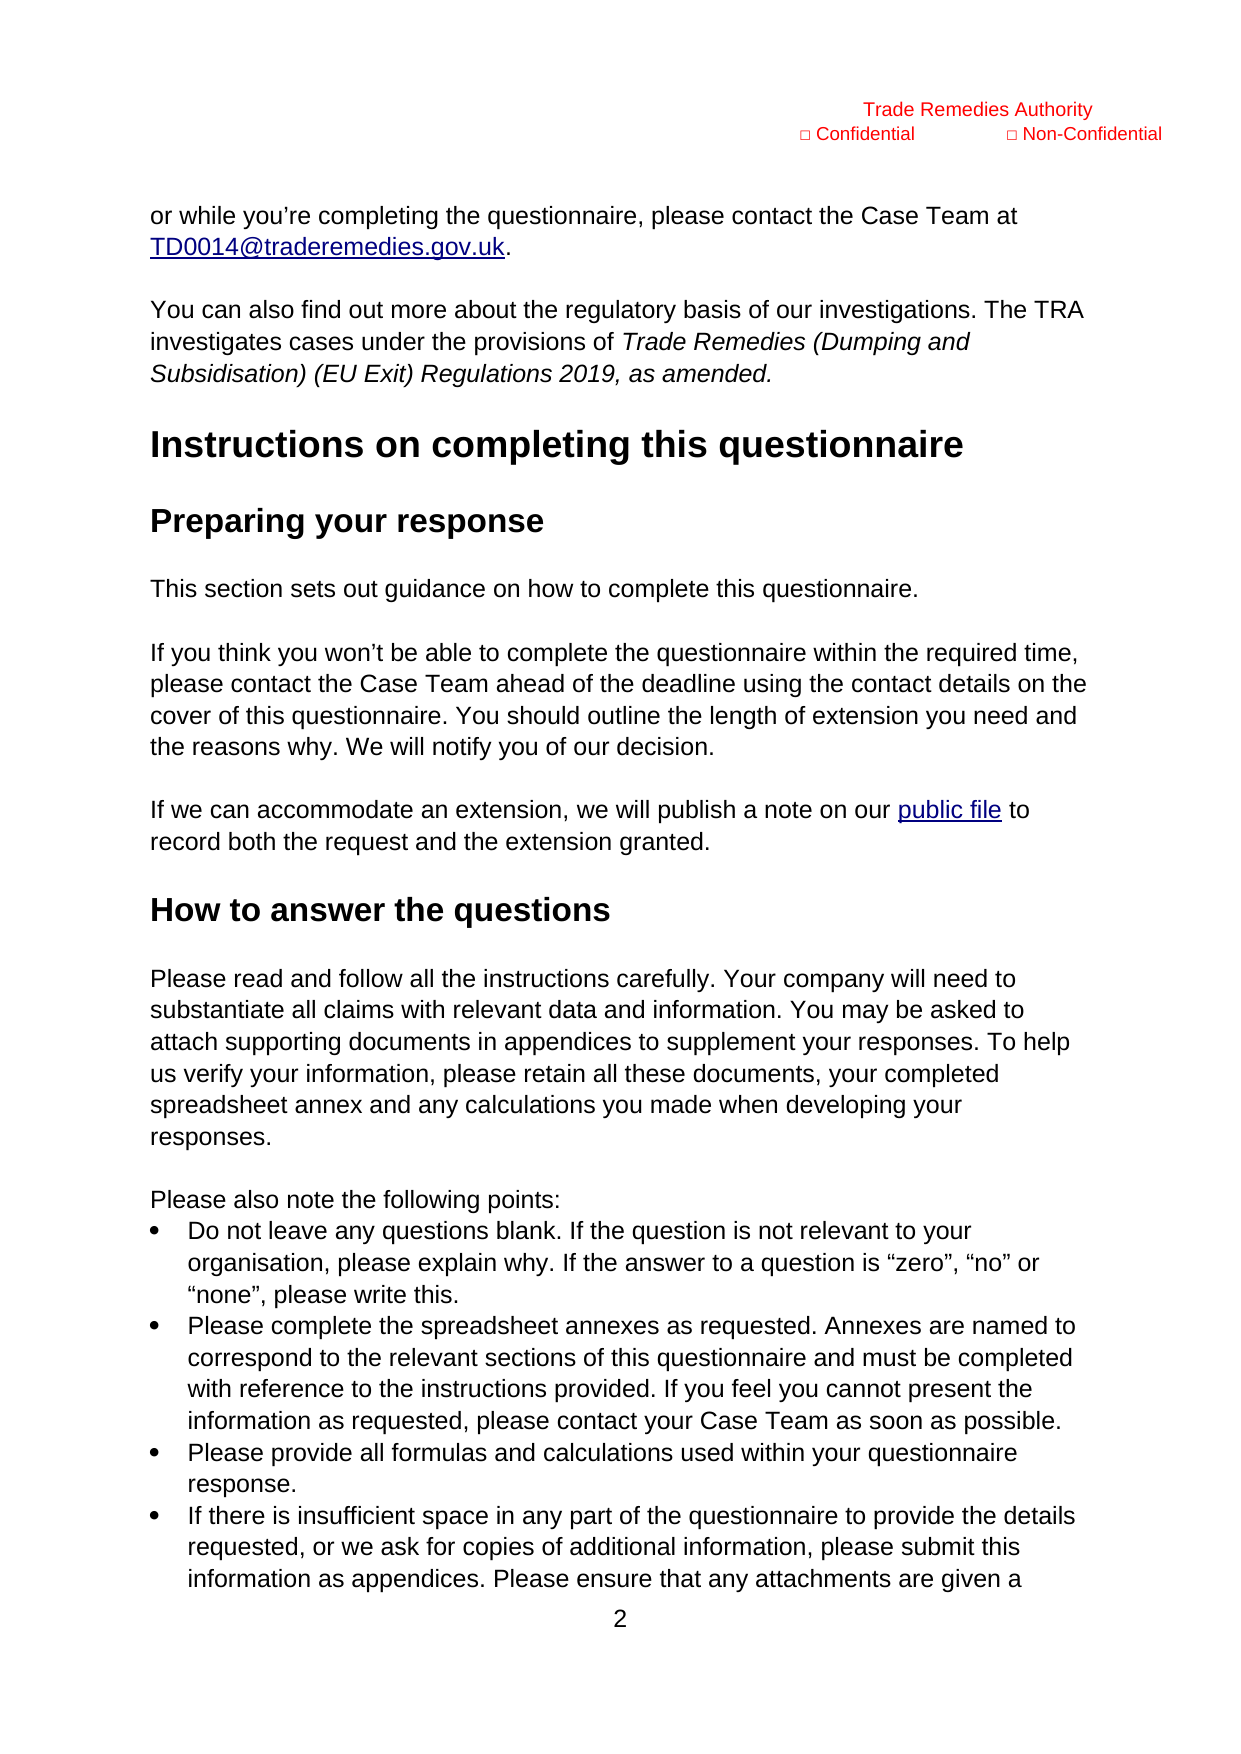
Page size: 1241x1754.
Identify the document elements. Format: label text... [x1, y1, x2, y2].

list Do not leave any questions blank. If the question is not relevant to your organisation, please explain why. If the answer to a question is “zero”, “no” or “none”, please write this. [150, 1216, 1090, 1308]
text You can also find out more about the regulatory basis of our investigations. The TRA investigates cases under the provisions of Trade Remedies (Dumping and Subsidisation) (EU Exit) Regulations 2019, as amended. [150, 296, 1090, 387]
text If we can accommodate an extension, we will publish a note on our public file to record both the request and the extension granted. [150, 795, 1090, 856]
text Please read and follow all the instructions carefully. Your company will need to substantiate all claims with relevant data and information. You may be asked to attach supporting documents in appendices to supplement your responses. To help us verify your information, please retain all these documents, your completed spreadsheet annex and any calculations you made when developing your responses. [150, 964, 1090, 1150]
list Please provide all formulas and calculations used within your questionnaire response. [150, 1437, 1090, 1498]
text This section sets out guidance on how to complete this questionnaire. [150, 574, 1090, 603]
text Preparing your response [150, 501, 1090, 539]
text If you think you won’t be able to complete the questionnaire within the required time, please contact the Case Team ahead of the deadline using the contact details on the cover of this questionnaire. You should outline the length of extension you need and the reasons why. We will notify you of our decision. [150, 638, 1090, 761]
text or while you’re completing the questionnaire, please contact the Case Team at TD0014@traderemedies.gov.uk. [150, 201, 1090, 261]
list Please complete the spreadsheet annexes as requested. Annexes are named to correspond to the relevant sections of this questionnaire and must be completed with reference to the instructions provided. If you feel you cannot present the information as requested, please contact your Case Team as soon as possible. [150, 1311, 1090, 1435]
text How to answer the questions [150, 890, 1090, 928]
list If there is insufficient space in any part of the questionnaire to provide the details requested, or we ask for copies of additional information, please submit this information as appendices. Please ensure that any attachments are given a [150, 1501, 1090, 1593]
text Please also note the following points: [150, 1185, 1090, 1213]
text Instructions on completing this questionnaire [150, 422, 1090, 465]
